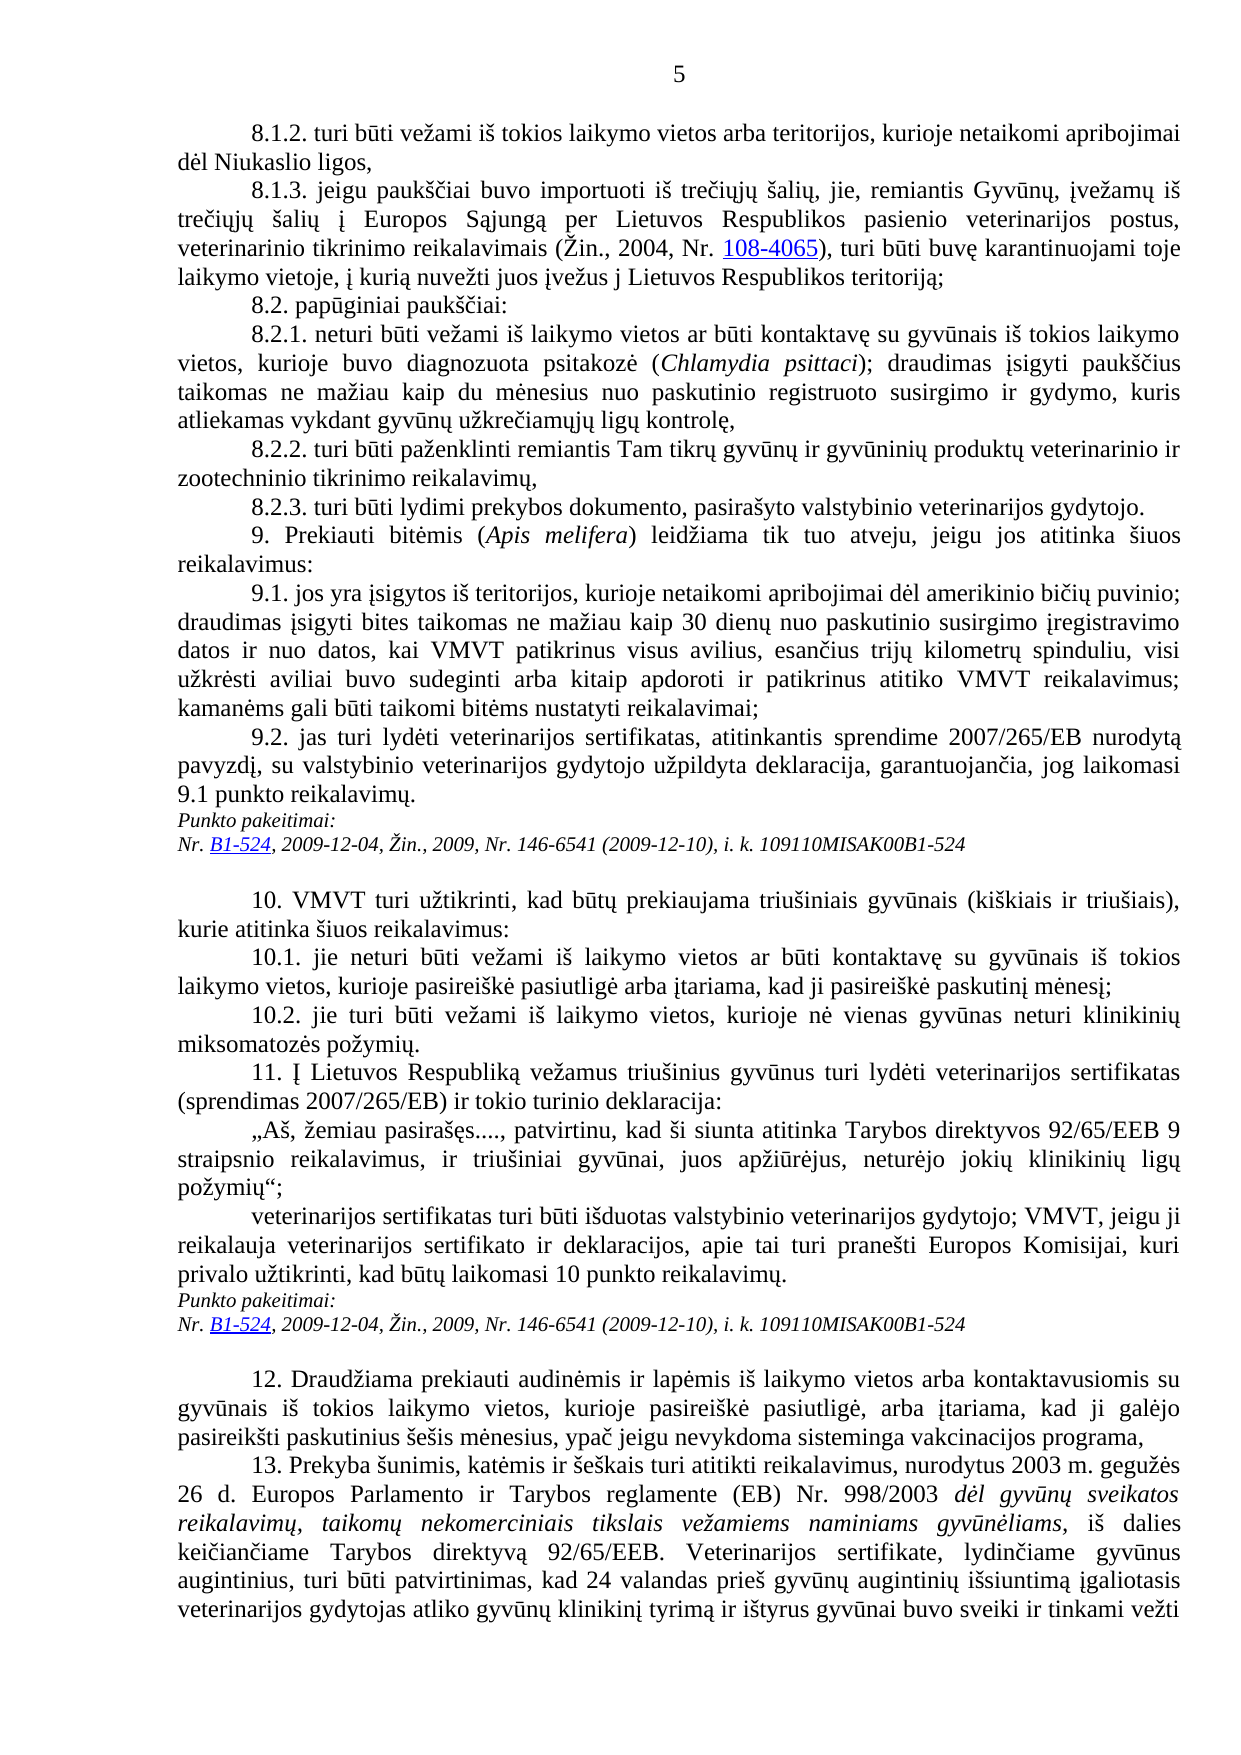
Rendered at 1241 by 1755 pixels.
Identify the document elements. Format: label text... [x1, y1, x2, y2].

text 9.1. jos yra įsigytos iš teritorijos, kurioje netaikomi apribojimai dėl amerikinio bičių puvinio; draudimas įsigyti bites taikomas ne mažiau kaip 30 dienų nuo paskutinio susirgimo įregistravimo datos ir nuo datos, kai VMVT patikrinus visus avilius, esančius trijų kilometrų spinduliu, visi užkrėsti aviliai buvo sudeginti arba kitaip apdoroti ir patikrinus atitiko VMVT reikalavimus; kamanėms gali būti taikomi bitėms nustatyti reikalavimai; [177, 578, 1181, 722]
text 8.2.2. turi būti paženklinti remiantis Tam tikrų gyvūnų ir gyvūninių produktų veterinarinio ir zootechninio tikrinimo reikalavimų, [177, 434, 1181, 492]
text 12. Draudžiama prekiauti audinėmis ir lapėmis iš laikymo vietos arba kontaktavusiomis su gyvūnais iš tokios laikymo vietos, kurioje pasireiškė pasiutligė, arba įtariama, kad ji galėjo pasireikšti paskutinius šešis mėnesius, ypač jeigu nevykdoma sisteminga vakcinacijos programa, [177, 1364, 1181, 1451]
text 10.2. jie turi būti vežami iš laikymo vietos, kurioje nė vienas gyvūnas neturi klinikinių miksomatozės požymių. [177, 1000, 1181, 1057]
text Nr. B1-524, 2009-12-04, Žin., 2009, Nr. 146-6541 (2009-12-10), i. k. 109110MISAK00B1-524 [177, 832, 1181, 856]
text Nr. B1-524, 2009-12-04, Žin., 2009, Nr. 146-6541 (2009-12-10), i. k. 109110MISAK00B1-524 [177, 1312, 1181, 1336]
text 8.2. papūginiai paukščiai: [177, 291, 1181, 319]
text 8.2.3. turi būti lydimi prekybos dokumento, pasirašyto valstybinio veterinarijos gydytojo. [177, 492, 1181, 521]
text 10.1. jie neturi būti vežami iš laikymo vietos ar būti kontaktavę su gyvūnais iš tokios laikymo vietos, kurioje pasireiškė pasiutligė arba įtariama, kad ji pasireiškė paskutinį mėnesį; [177, 942, 1181, 1000]
text 10. VMVT turi užtikrinti, kad būtų prekiaujama triušiniais gyvūnais (kiškiais ir triušiais), kurie atitinka šiuos reikalavimus: [177, 885, 1181, 942]
text veterinarijos sertifikatas turi būti išduotas valstybinio veterinarijos gydytojo; VMVT, jeigu ji reikalauja veterinarijos sertifikato ir deklaracijos, apie tai turi pranešti Europos Komisijai, kuri privalo užtikrinti, kad būtų laikomasi 10 punkto reikalavimų. [177, 1201, 1181, 1287]
text 9.2. jas turi lydėti veterinarijos sertifikatas, atitinkantis sprendime 2007/265/EB nurodytą pavyzdį, su valstybinio veterinarijos gydytojo užpildyta deklaracija, garantuojančia, jog laikomasi 9.1 punkto reikalavimų. [177, 722, 1181, 808]
text 8.1.3. jeigu paukščiai buvo importuoti iš trečiųjų šalių, jie, remiantis Gyvūnų, įvežamų iš trečiųjų šalių į Europos Sąjungą per Lietuvos Respublikos pasienio veterinarijos postus, veterinarinio tikrinimo reikalavimais (Žin., 2004, Nr. 108-4065), turi būti buvę karantinuojami toje laikymo vietoje, į kurią nuvežti juos įvežus j Lietuvos Respublikos teritoriją; [177, 176, 1181, 291]
text 8.2.1. neturi būti vežami iš laikymo vietos ar būti kontaktavę su gyvūnais iš tokios laikymo vietos, kurioje buvo diagnozuota psitakozė (Chlamydia psittaci); draudimas įsigyti paukščius taikomas ne mažiau kaip du mėnesius nuo paskutinio registruoto susirgimo ir gydymo, kuris atliekamas vykdant gyvūnų užkrečiamųjų ligų kontrolę, [177, 319, 1181, 434]
text 8.1.2. turi būti vežami iš tokios laikymo vietos arba teritorijos, kurioje netaikomi apribojimai dėl Niukaslio ligos, [177, 118, 1181, 176]
text „Aš, žemiau pasirašęs...., patvirtinu, kad ši siunta atitinka Tarybos direktyvos 92/65/EEB 9 straipsnio reikalavimus, ir triušiniai gyvūnai, juos apžiūrėjus, neturėjo jokių klinikinių ligų požymių“; [177, 1115, 1181, 1201]
text 11. Į Lietuvos Respubliką vežamus triušinius gyvūnus turi lydėti veterinarijos sertifikatas (sprendimas 2007/265/EB) ir tokio turinio deklaracija: [177, 1057, 1181, 1115]
text Punkto pakeitimai: [177, 808, 1181, 832]
text 13. Prekyba šunimis, katėmis ir šeškais turi atitikti reikalavimus, nurodytus 2003 m. gegužės 26 d. Europos Parlamento ir Tarybos reglamente (EB) Nr. 998/2003 dėl gyvūnų sveikatos reikalavimų, taikomų nekomerciniais tikslais vežamiems naminiams gyvūnėliams, iš dalies keičiančiame Tarybos direktyvą 92/65/EEB. Veterinarijos sertifikate, lydinčiame gyvūnus augintinius, turi būti patvirtinimas, kad 24 valandas prieš gyvūnų augintinių išsiuntimą įgaliotasis veterinarijos gydytojas atliko gyvūnų klinikinį tyrimą ir ištyrus gyvūnai buvo sveiki ir tinkami vežti [177, 1451, 1181, 1623]
text 9. Prekiauti bitėmis (Apis melifera) leidžiama tik tuo atveju, jeigu jos atitinka šiuos reikalavimus: [177, 521, 1181, 578]
text Punkto pakeitimai: [177, 1287, 1181, 1312]
